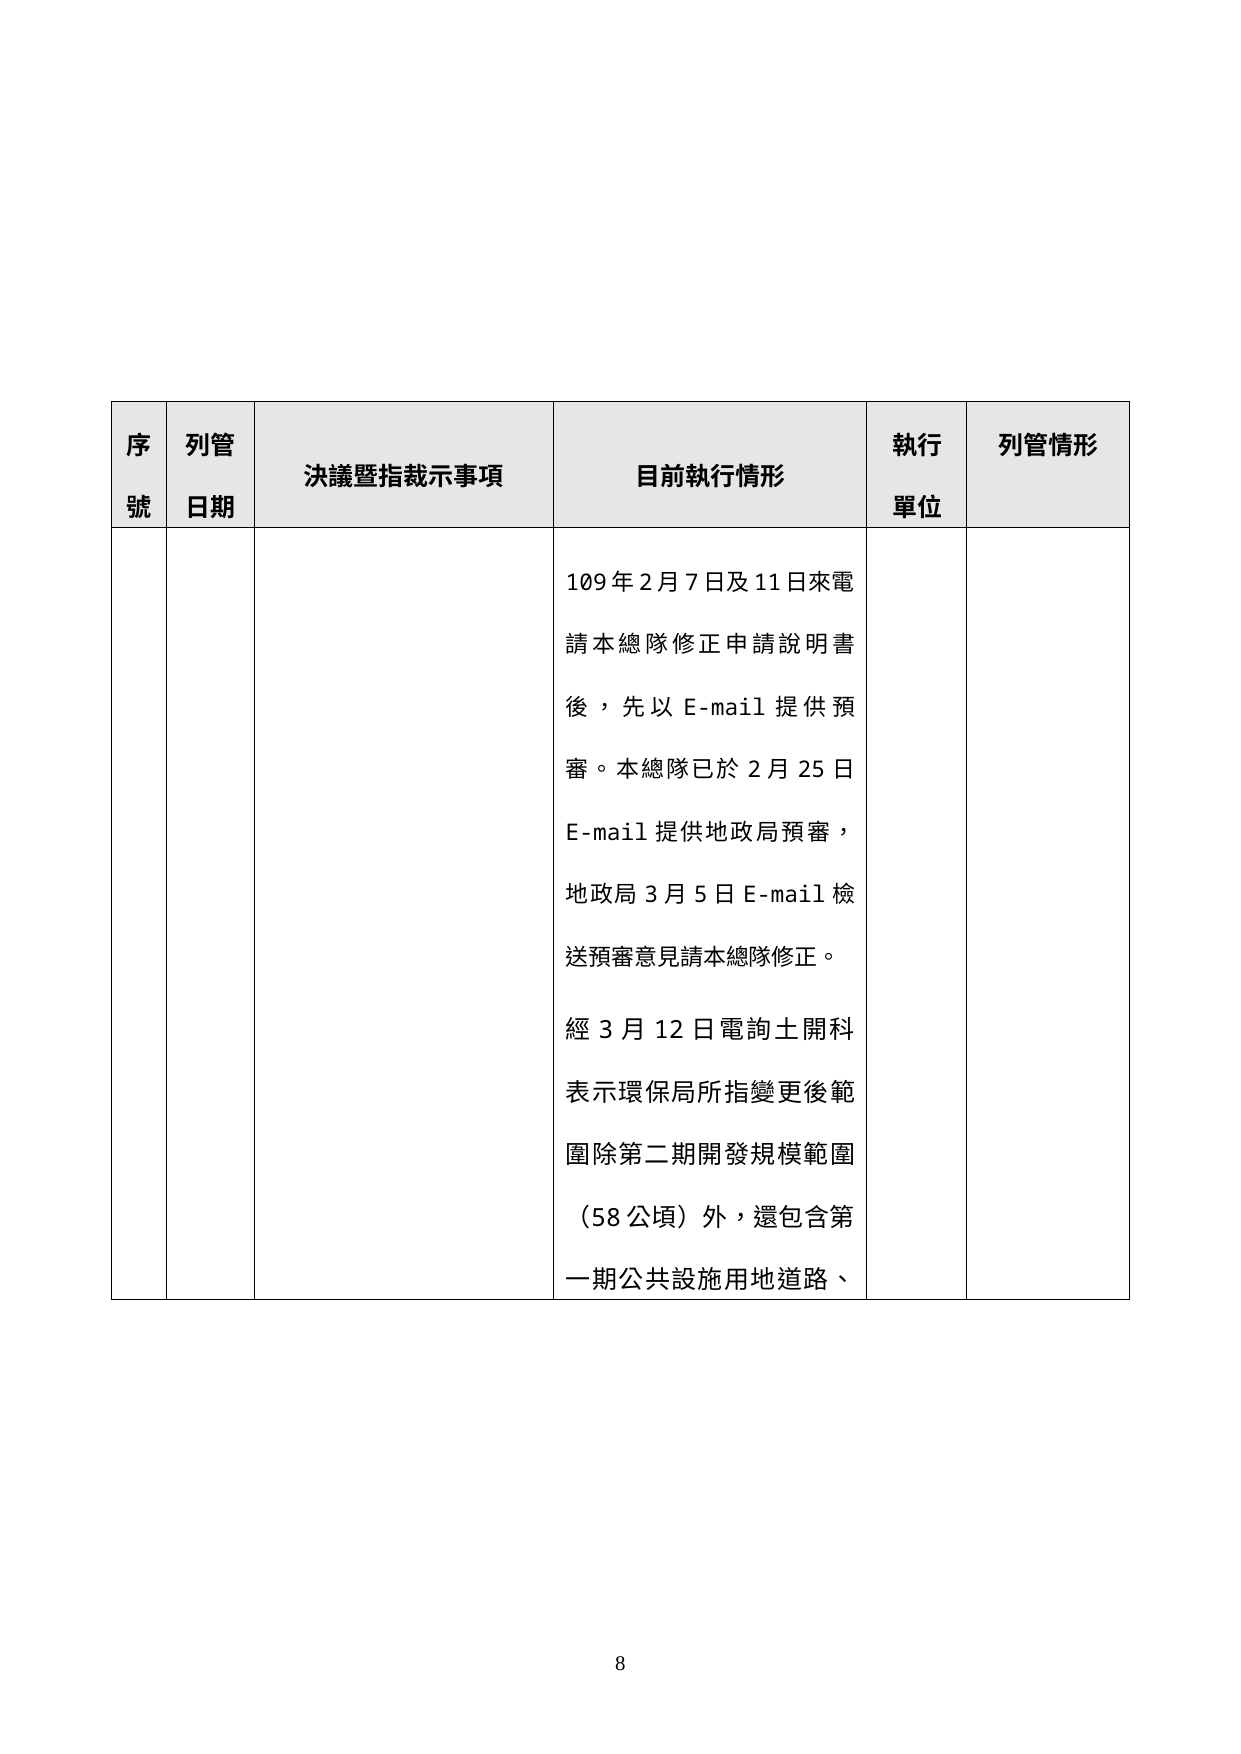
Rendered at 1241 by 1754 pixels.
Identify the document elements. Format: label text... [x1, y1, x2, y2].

table_header 執行 單位 [867, 402, 966, 527]
table_cell 109年2月7日及11日來電請本總隊修正申請說明書後，先以E-mail提供預審。本總隊已於2月25日E-mail提供地政局預審，地政局3月5日E-mail檢送預審意見請本總隊修正。 經3月12日電詢土開科表示環保局所指變更後範圍除第二期開發規模範圍（58公頃）外，還包含第一期公共設施用地道路、 [554, 528, 866, 1299]
table_header 決議暨指裁示事項 [255, 402, 553, 527]
table_header 列管日期 [167, 402, 254, 527]
table_header 列管情形 [967, 402, 1129, 527]
table_cell [255, 528, 553, 1299]
table_cell [167, 528, 254, 1299]
table_header 序號 [112, 402, 166, 527]
table_cell [967, 528, 1129, 1299]
table_header 目前執行情形 [554, 402, 866, 527]
table_cell [867, 528, 966, 1299]
table_cell [112, 528, 166, 1299]
